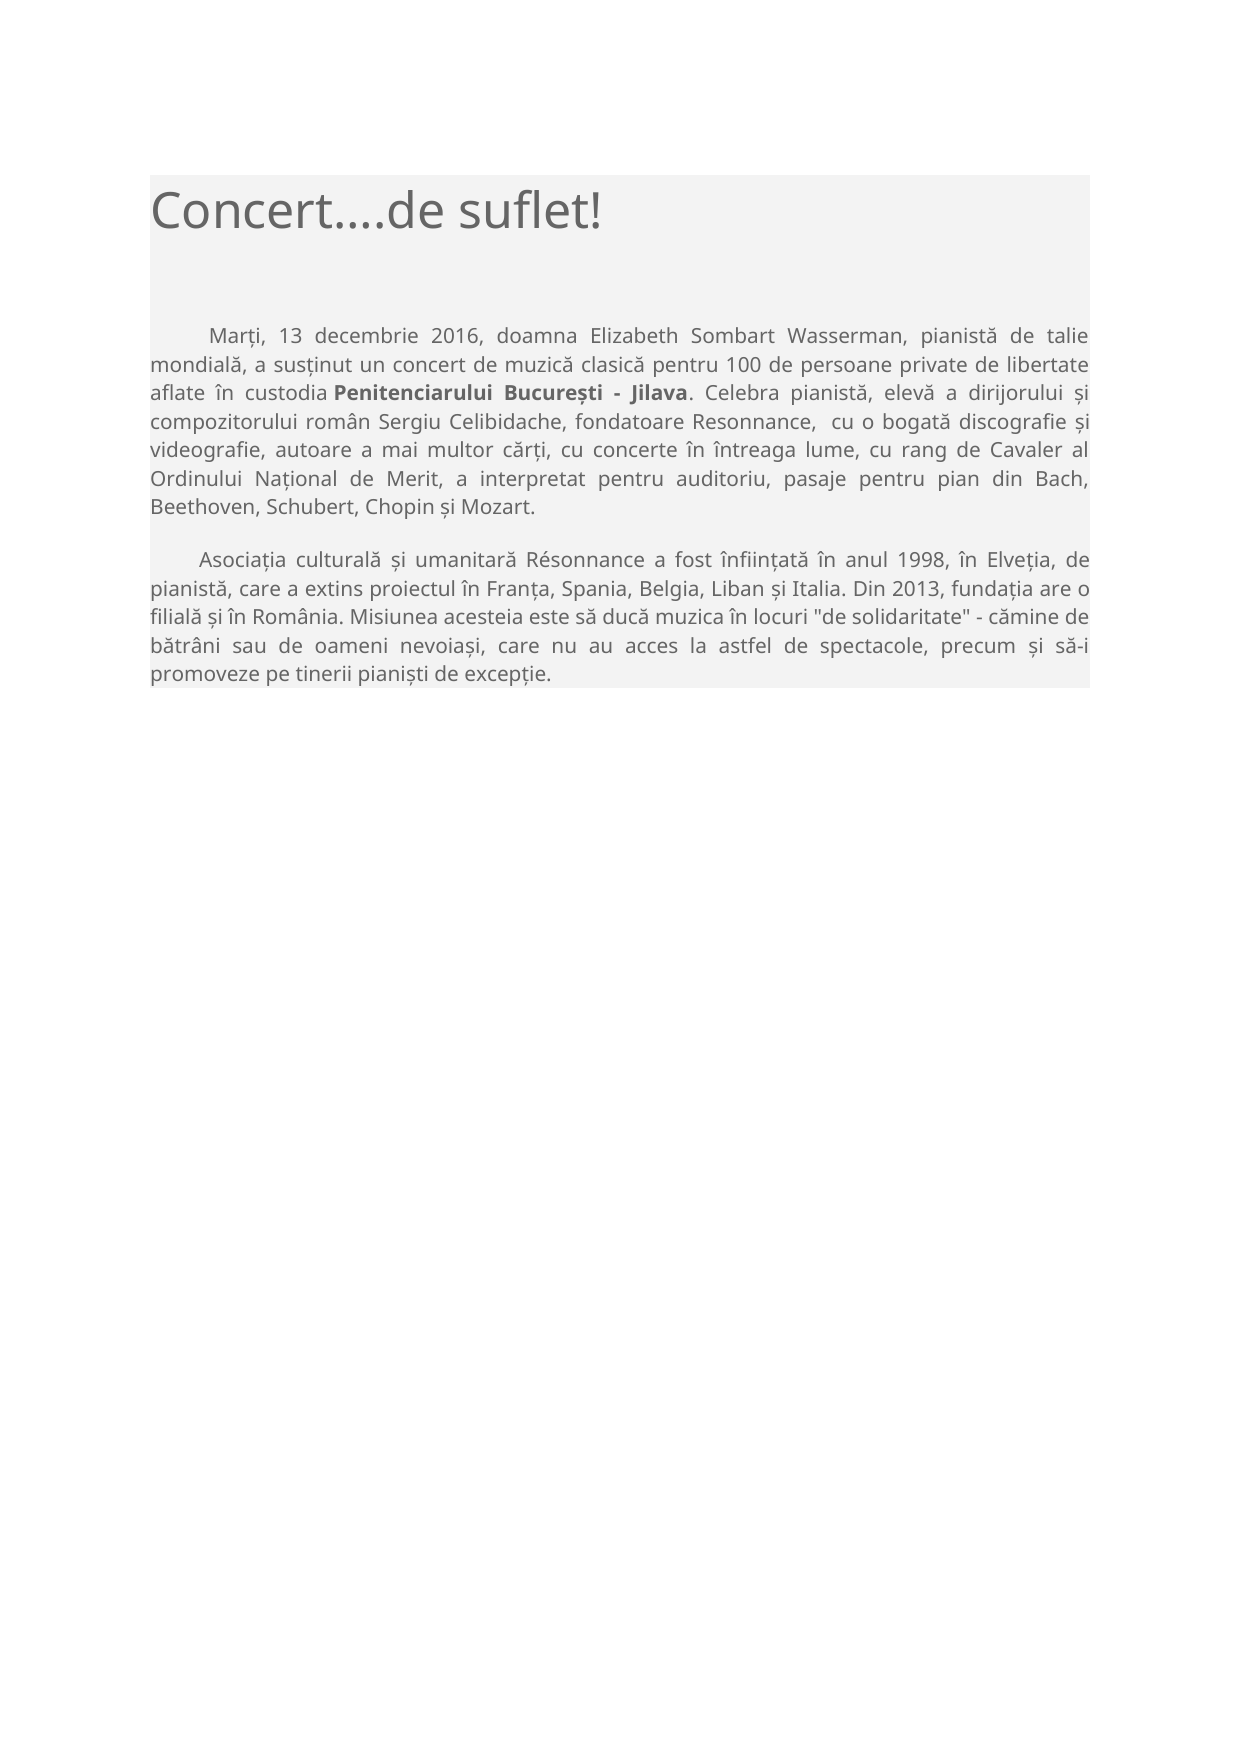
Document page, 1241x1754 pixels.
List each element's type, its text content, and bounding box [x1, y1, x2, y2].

text Concert….de suflet! [150, 175, 1090, 243]
text Marți, 13 decembrie 2016, doamna Elizabeth Sombart Wasserman, pianistă de talie mondială, a susținut un concert de muzică clasică pentru 100 de persoane private de libertate aflate în custodia Penitenciarului București - Jilava. Celebra pianistă, elevă a dirijorului și compozitorului român Sergiu Celibidache, fondatoare Resonnance, cu o bogată discografie şi videografie, autoare a mai multor cărţi, cu concerte în întreaga lume, cu rang de Cavaler al Ordinului Naţional de Merit, a interpretat pentru auditoriu, pasaje pentru pian din Bach, Beethoven, Schubert, Chopin și Mozart. [150, 322, 1090, 521]
text Asociaţia culturală şi umanitară Résonnance a fost înfiinţată în anul 1998, în Elveţia, de pianistă, care a extins proiectul în Franţa, Spania, Belgia, Liban şi Italia. Din 2013, fundaţia are o filială şi în România. Misiunea acesteia este să ducă muzica în locuri "de solidaritate" - cămine de bătrâni sau de oameni nevoiaşi, care nu au acces la astfel de spectacole, precum şi să-i promoveze pe tinerii pianişti de excepţie. [150, 546, 1090, 688]
